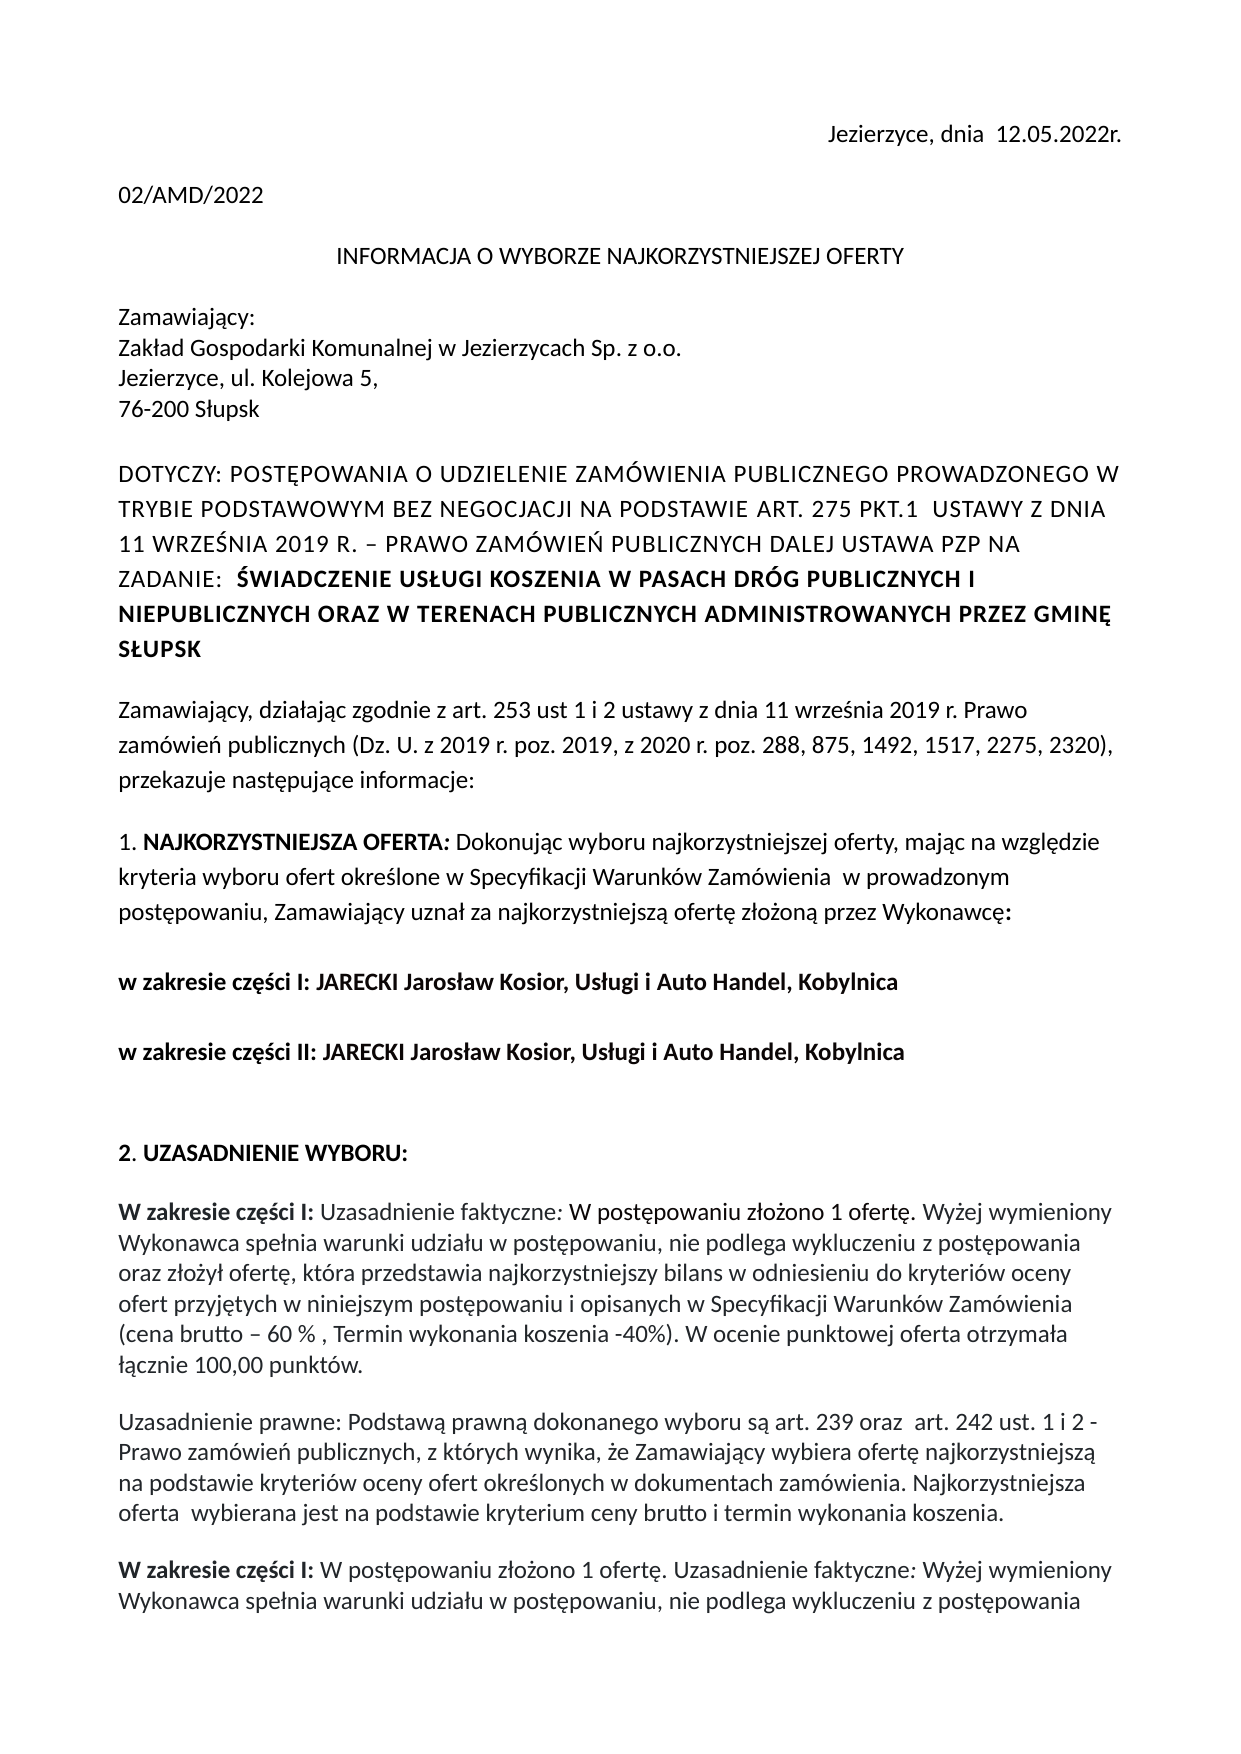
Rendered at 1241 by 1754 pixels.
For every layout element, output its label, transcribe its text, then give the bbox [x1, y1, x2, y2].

text 76-200 Słupsk [118, 393, 1122, 423]
text Zamawiający, działając zgodnie z art. 253 ust 1 i 2 ustawy z dnia 11 września 2019 r. Prawo zamówień publicznych (Dz. U. z 2019 r. poz. 2019, z 2020 r. poz. 288, 875, 1492, 1517, 2275, 2320), przekazuje następujące informacje: [118, 694, 1122, 795]
text W zakresie części I: W postępowaniu złożono 1 ofertę. Uzasadnienie faktyczne: Wyżej wymieniony Wykonawca spełnia warunki udziału w postępowaniu, nie podlega wykluczeniu z postępowania [118, 1554, 1122, 1615]
text 02/AMD/2022 [118, 179, 1122, 210]
text W zakresie części I: Uzasadnienie faktyczne: W postępowaniu złożono 1 ofertę. Wyżej wymieniony Wykonawca spełnia warunki udziału w postępowaniu, nie podlega wykluczeniu z postępowania oraz złożył ofertę, która przedstawia najkorzystniejszy bilans w odniesieniu do kryteriów oceny ofert przyjętych w niniejszym postępowaniu i opisanych w Specyfikacji Warunków Zamówienia (cena brutto – 60 % , Termin wykonania koszenia -40%). W ocenie punktowej oferta otrzymała łącznie 100,00 punktów. [118, 1196, 1122, 1380]
text Uzasadnienie prawne: Podstawą prawną dokonanego wyboru są art. 239 oraz art. 242 ust. 1 i 2 - Prawo zamówień publicznych, z których wynika, że Zamawiający wybiera ofertę najkorzystniejszą na podstawie kryteriów oceny ofert określonych w dokumentach zamówienia. Najkorzystniejsza oferta wybierana jest na podstawie kryterium ceny brutto i termin wykonania koszenia. [118, 1406, 1122, 1528]
text w zakresie części I: JARECKI Jarosław Kosior, Usługi i Auto Handel, Kobylnica [118, 966, 1122, 996]
text Jezierzyce, dnia 12.05.2022r. [118, 118, 1122, 149]
text Jezierzyce, ul. Kolejowa 5, [118, 362, 1122, 393]
text Dotyczy: postępowania o udzielenie zamówienia publicznego prowadzonego w trybie podstawowym bez negocjacji na podstawie art. 275 pkt.1 ustawy z dnia 11 września 2019 r. – Prawo zamówień publicznych dalej Ustawa Pzp na zadanie: ŚWIADCZENIE USŁUGI KOSZENIA w pasach DRÓG PUBLICZNYCH I NIEPUBLICZNYCH ORAZ w terenach PUBLICZNYCH ADMINISTROWANYCH PRZEZ GMINĘ SŁUPSK [118, 458, 1122, 664]
text Zakład Gospodarki Komunalnej w Jezierzycach Sp. z o.o. [118, 332, 1122, 362]
text INFORMACJA O WYBORZE NAJKORZYSTNIEJSZEJ OFERTY [118, 240, 1122, 271]
text 1. NAJKORZYSTNIEJSZA OFERTA: Dokonując wyboru najkorzystniejszej oferty, mając na względzie kryteria wyboru ofert określone w Specyfikacji Warunków Zamówienia w prowadzonym postępowaniu, Zamawiający uznał za najkorzystniejszą ofertę złożoną przez Wykonawcę: [118, 826, 1122, 926]
text 2. UZASADNIENIE WYBORU: [118, 1137, 1122, 1168]
text Zamawiający: [118, 301, 1122, 332]
text w zakresie części II: JARECKI Jarosław Kosior, Usługi i Auto Handel, Kobylnica [118, 1036, 1122, 1066]
